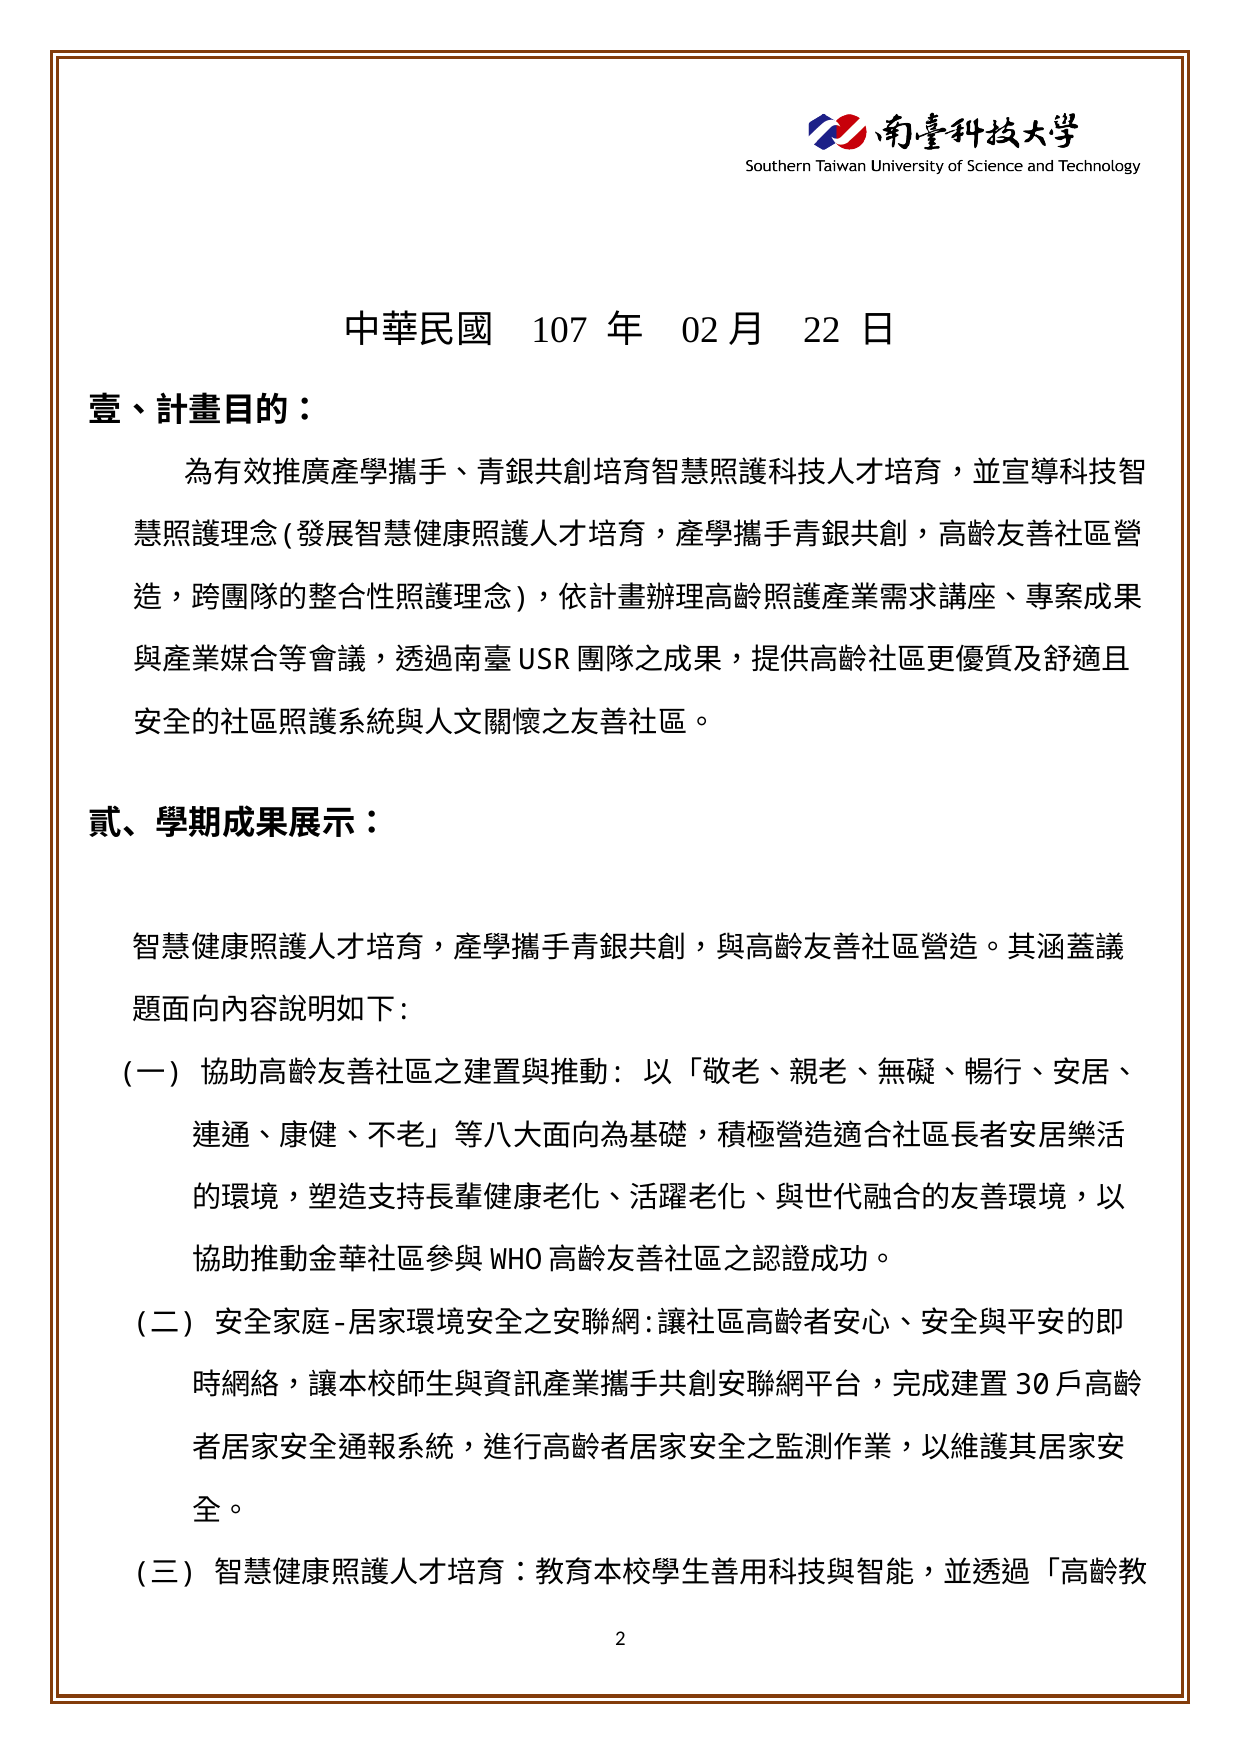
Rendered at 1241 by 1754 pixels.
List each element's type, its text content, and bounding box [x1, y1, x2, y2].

text 貳、學期成果展示： [89, 778, 1152, 841]
text 智慧健康照護人才培育，產學攜手青銀共創，與高齡友善社區營造。其涵蓋議題面向內容說明如下: [132, 903, 1152, 1028]
text 為有效推廣產學攜手、青銀共創培育智慧照護科技人才培育，並宣導科技智慧照護理念(發展智慧健康照護人才培育，產學攜手青銀共創，高齡友善社區營造，跨團隊的整合性照護理念)，依計畫辦理高齡照護產業需求講座、專案成果與產業媒合等會議，透過南臺USR團隊之成果，提供高齡社區更優質及舒適且安全的社區照護系統與人文關懷之友善社區。 [133, 428, 1152, 741]
text 壹、計畫目的： [89, 366, 1152, 428]
text (一) 協助高齡友善社區之建置與推動: 以「敬老、親老、無礙、暢行、安居、連通、康健、不老」等八大面向為基礎，積極營造適合社區長者安居樂活的環境，塑造支持長輩健康老化、活躍老化、與世代融合的友善環境，以協助推動金華社區參與WHO高齡友善社區之認證成功。 [119, 1028, 1152, 1278]
text 中華民國 107 年 02 月 22 日 [89, 284, 1152, 347]
text (三) 智慧健康照護人才培育：教育本校學生善用科技與智能，並透過「高齡教 [132, 1528, 1152, 1591]
text (二) 安全家庭-居家環境安全之安聯網:讓社區高齡者安心、安全與平安的即時網絡，讓本校師生與資訊產業攜手共創安聯網平台，完成建置30戶高齡者居家安全通報系統，進行高齡者居家安全之監測作業，以維護其居家安全。 [132, 1278, 1152, 1528]
